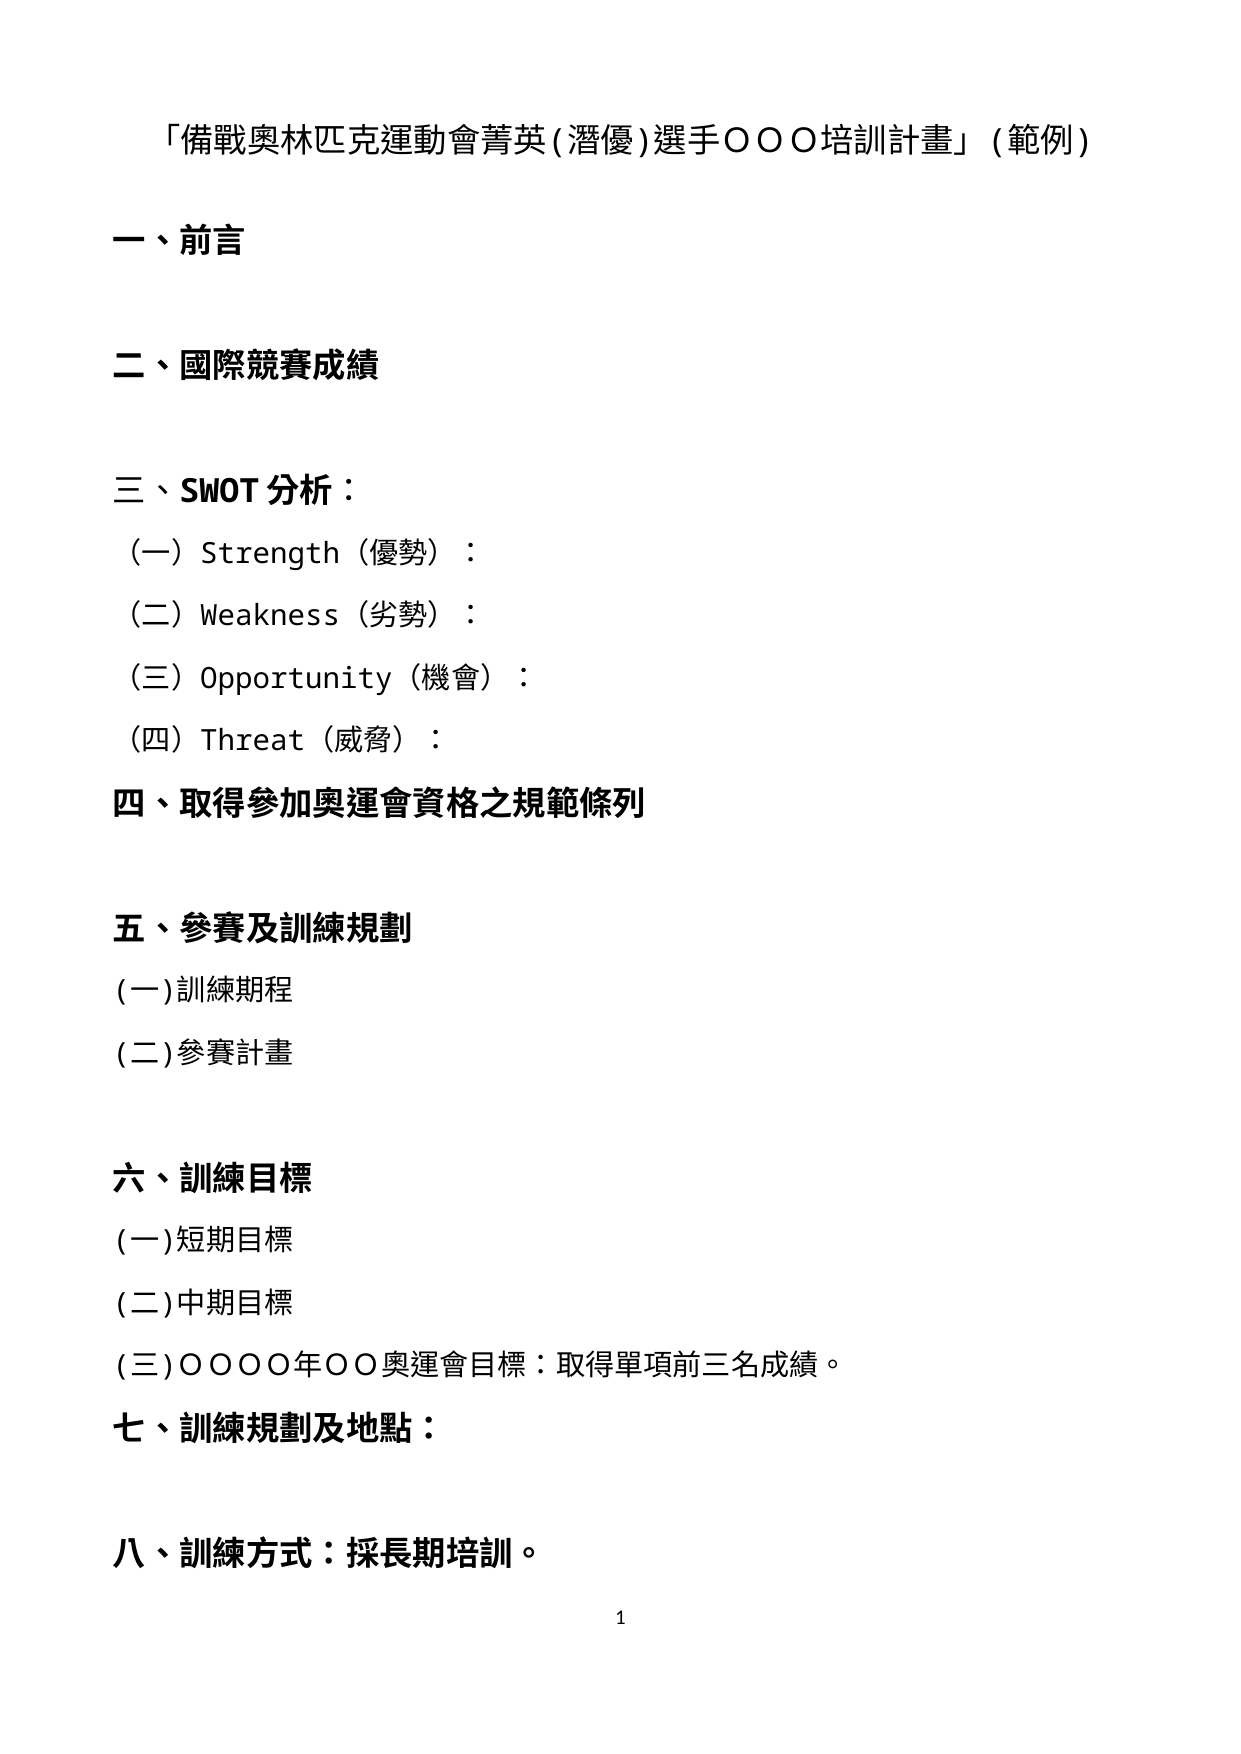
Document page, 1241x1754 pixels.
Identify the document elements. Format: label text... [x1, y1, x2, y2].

text 三、SWOT分析： [112, 446, 1128, 509]
text (二)中期目標 [112, 1259, 1128, 1321]
text （三）Opportunity（機會）： [112, 634, 1128, 696]
text （一）Strength（優勢）： [112, 509, 1128, 571]
text (二)參賽計畫 [112, 1009, 1128, 1071]
text 四、取得參加奧運會資格之規範條列 [112, 759, 1128, 821]
text （四）Threat（威脅）： [112, 696, 1128, 759]
text (三)ＯＯＯＯ年ＯＯ奧運會目標：取得單項前三名成績。 [112, 1321, 1128, 1384]
text (一)訓練期程 [112, 946, 1128, 1009]
text 「備戰奧林匹克運動會菁英(潛優)選手ＯＯＯ培訓計畫」(範例) [112, 96, 1128, 159]
text （二）Weakness（劣勢）： [112, 571, 1128, 634]
text (一)短期目標 [112, 1196, 1128, 1259]
text 八、訓練方式：採長期培訓。 [112, 1509, 1128, 1571]
text 二、國際競賽成績 [112, 321, 1128, 384]
text 六、訓練目標 [112, 1134, 1128, 1196]
text 五、參賽及訓練規劃 [112, 884, 1128, 946]
text 七、訓練規劃及地點： [112, 1384, 1128, 1446]
text 一、前言 [112, 196, 1128, 259]
